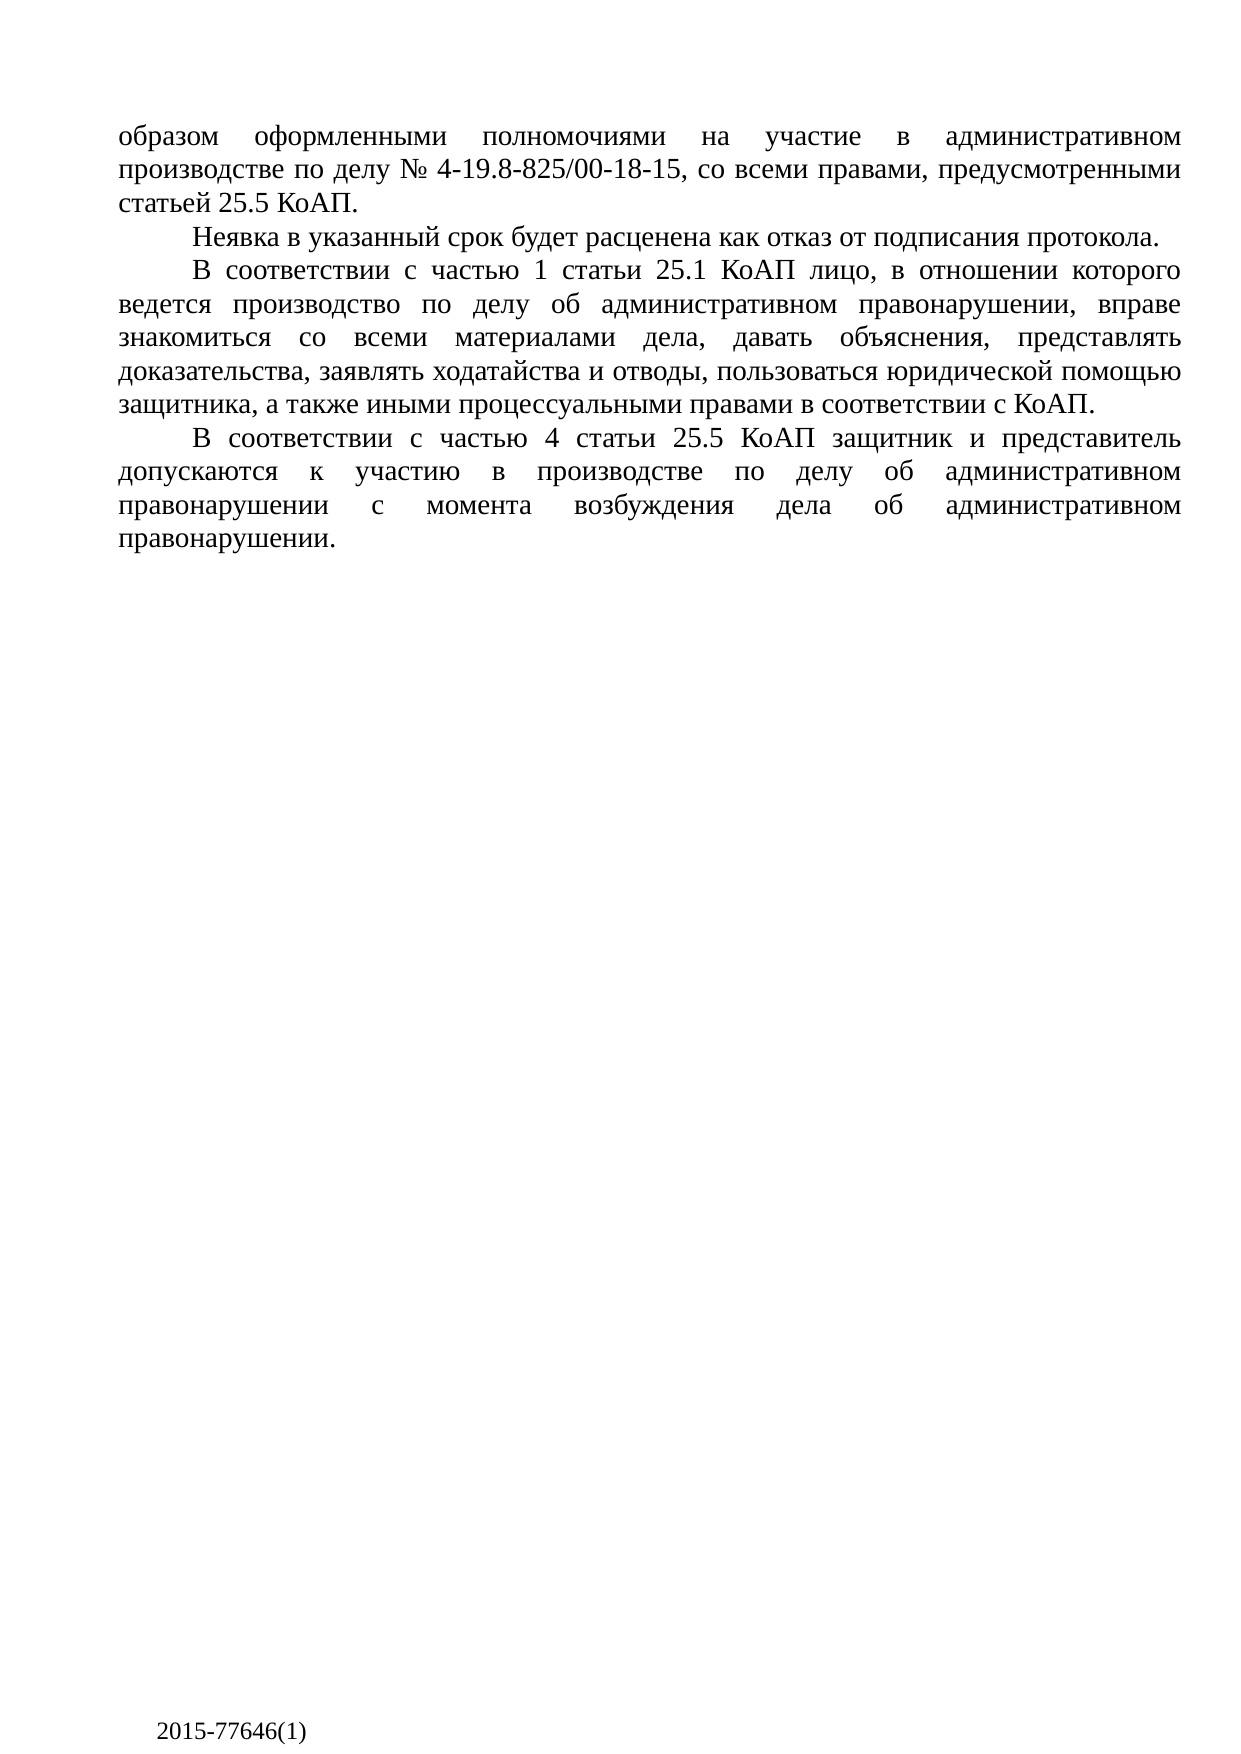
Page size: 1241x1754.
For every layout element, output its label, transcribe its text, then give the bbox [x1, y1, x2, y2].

text Неявка в указанный срок будет расценена как отказ от подписания протокола. [118, 219, 1182, 252]
text В соответствии с частью 1 статьи 25.1 КоАП лицо, в отношении которого ведется производство по делу об административном правонарушении, вправе знакомиться со всеми материалами дела, давать объяснения, представлять доказательства, заявлять ходатайства и отводы, пользоваться юридической помощью защитника, а также иными процессуальными правами в соответствии с КоАП. [118, 252, 1182, 420]
text образом оформленными полномочиями на участие в административном производстве по делу № 4-19.8-825/00-18-15, со всеми правами, предусмотренными статьей 25.5 КоАП. [118, 118, 1182, 219]
text В соответствии с частью 4 статьи 25.5 КоАП защитник и представитель допускаются к участию в производстве по делу об административном правонарушении с момента возбуждения дела об административном правонарушении. [118, 420, 1182, 554]
